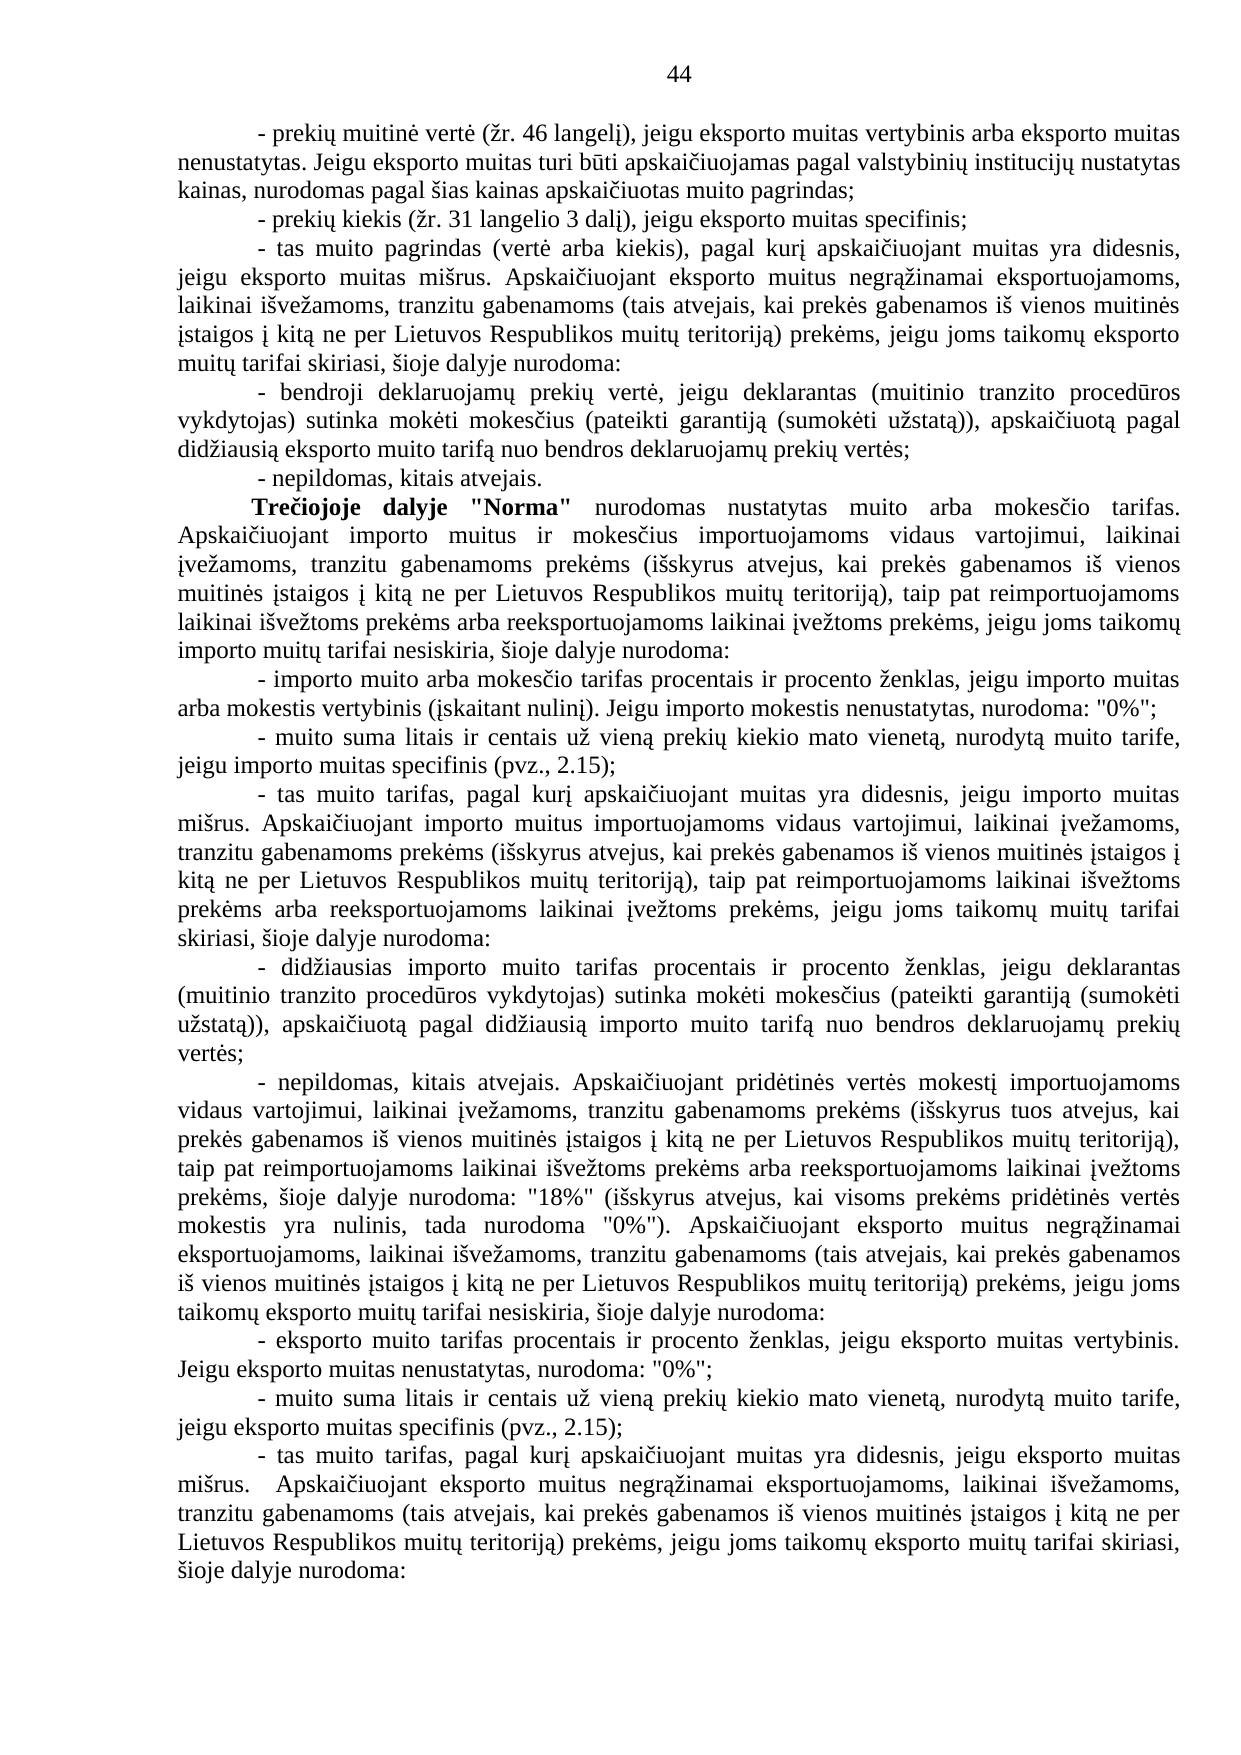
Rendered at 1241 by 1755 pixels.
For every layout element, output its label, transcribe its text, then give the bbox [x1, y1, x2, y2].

text - prekių muitinė vertė (žr. 46 langelį), jeigu eksporto muitas vertybinis arba eksporto muitas nenustatytas. Jeigu eksporto muitas turi būti apskaičiuojamas pagal valstybinių institucijų nustatytas kainas, nurodomas pagal šias kainas apskaičiuotas muito pagrindas; [177, 118, 1181, 204]
text - muito suma litais ir centais už vieną prekių kiekio mato vienetą, nurodytą muito tarife, jeigu eksporto muitas specifinis (pvz., 2.15); [177, 1383, 1181, 1441]
text - muito suma litais ir centais už vieną prekių kiekio mato vienetą, nurodytą muito tarife, jeigu importo muitas specifinis (pvz., 2.15); [177, 722, 1181, 779]
text - prekių kiekis (žr. 31 langelio 3 dalį), jeigu eksporto muitas specifinis; [177, 204, 1181, 233]
text - importo muito arba mokesčio tarifas procentais ir procento ženklas, jeigu importo muitas arba mokestis vertybinis (įskaitant nulinį). Jeigu importo mokestis nenustatytas, nurodoma: "0%"; [177, 664, 1181, 722]
text - tas muito tarifas, pagal kurį apskaičiuojant muitas yra didesnis, jeigu eksporto muitas mišrus. Apskaičiuojant eksporto muitus negrąžinamai eksportuojamoms, laikinai išvežamoms, tranzitu gabenamoms (tais atvejais, kai prekės gabenamos iš vienos muitinės įstaigos į kitą ne per Lietuvos Respublikos muitų teritoriją) prekėms, jeigu joms taikomų eksporto muitų tarifai skiriasi, šioje dalyje nurodoma: [177, 1441, 1181, 1584]
text Trečiojoje dalyje "Norma" nurodomas nustatytas muito arba mokesčio tarifas. Apskaičiuojant importo muitus ir mokesčius importuojamoms vidaus vartojimui, laikinai įvežamoms, tranzitu gabenamoms prekėms (išskyrus atvejus, kai prekės gabenamos iš vienos muitinės įstaigos į kitą ne per Lietuvos Respublikos muitų teritoriją), taip pat reimportuojamoms laikinai išvežtoms prekėms arba reeksportuojamoms laikinai įvežtoms prekėms, jeigu joms taikomų importo muitų tarifai nesiskiria, šioje dalyje nurodoma: [177, 492, 1181, 664]
text - eksporto muito tarifas procentais ir procento ženklas, jeigu eksporto muitas vertybinis. Jeigu eksporto muitas nenustatytas, nurodoma: "0%"; [177, 1326, 1181, 1383]
text - nepildomas, kitais atvejais. Apskaičiuojant pridėtinės vertės mokestį importuojamoms vidaus vartojimui, laikinai įvežamoms, tranzitu gabenamoms prekėms (išskyrus tuos atvejus, kai prekės gabenamos iš vienos muitinės įstaigos į kitą ne per Lietuvos Respublikos muitų teritoriją), taip pat reimportuojamoms laikinai išvežtoms prekėms arba reeksportuojamoms laikinai įvežtoms prekėms, šioje dalyje nurodoma: "18%" (išskyrus atvejus, kai visoms prekėms pridėtinės vertės mokestis yra nulinis, tada nurodoma "0%"). Apskaičiuojant eksporto muitus negrąžinamai eksportuojamoms, laikinai išvežamoms, tranzitu gabenamoms (tais atvejais, kai prekės gabenamos iš vienos muitinės įstaigos į kitą ne per Lietuvos Respublikos muitų teritoriją) prekėms, jeigu joms taikomų eksporto muitų tarifai nesiskiria, šioje dalyje nurodoma: [177, 1067, 1181, 1326]
text - didžiausias importo muito tarifas procentais ir procento ženklas, jeigu deklarantas (muitinio tranzito procedūros vykdytojas) sutinka mokėti mokesčius (pateikti garantiją (sumokėti užstatą)), apskaičiuotą pagal didžiausią importo muito tarifą nuo bendros deklaruojamų prekių vertės; [177, 952, 1181, 1067]
text - tas muito pagrindas (vertė arba kiekis), pagal kurį apskaičiuojant muitas yra didesnis, jeigu eksporto muitas mišrus. Apskaičiuojant eksporto muitus negrąžinamai eksportuojamoms, laikinai išvežamoms, tranzitu gabenamoms (tais atvejais, kai prekės gabenamos iš vienos muitinės įstaigos į kitą ne per Lietuvos Respublikos muitų teritoriją) prekėms, jeigu joms taikomų eksporto muitų tarifai skiriasi, šioje dalyje nurodoma: [177, 233, 1181, 377]
text - tas muito tarifas, pagal kurį apskaičiuojant muitas yra didesnis, jeigu importo muitas mišrus. Apskaičiuojant importo muitus importuojamoms vidaus vartojimui, laikinai įvežamoms, tranzitu gabenamoms prekėms (išskyrus atvejus, kai prekės gabenamos iš vienos muitinės įstaigos į kitą ne per Lietuvos Respublikos muitų teritoriją), taip pat reimportuojamoms laikinai išvežtoms prekėms arba reeksportuojamoms laikinai įvežtoms prekėms, jeigu joms taikomų muitų tarifai skiriasi, šioje dalyje nurodoma: [177, 779, 1181, 952]
text - bendroji deklaruojamų prekių vertė, jeigu deklarantas (muitinio tranzito procedūros vykdytojas) sutinka mokėti mokesčius (pateikti garantiją (sumokėti užstatą)), apskaičiuotą pagal didžiausią eksporto muito tarifą nuo bendros deklaruojamų prekių vertės; [177, 377, 1181, 463]
text - nepildomas, kitais atvejais. [177, 463, 1181, 492]
